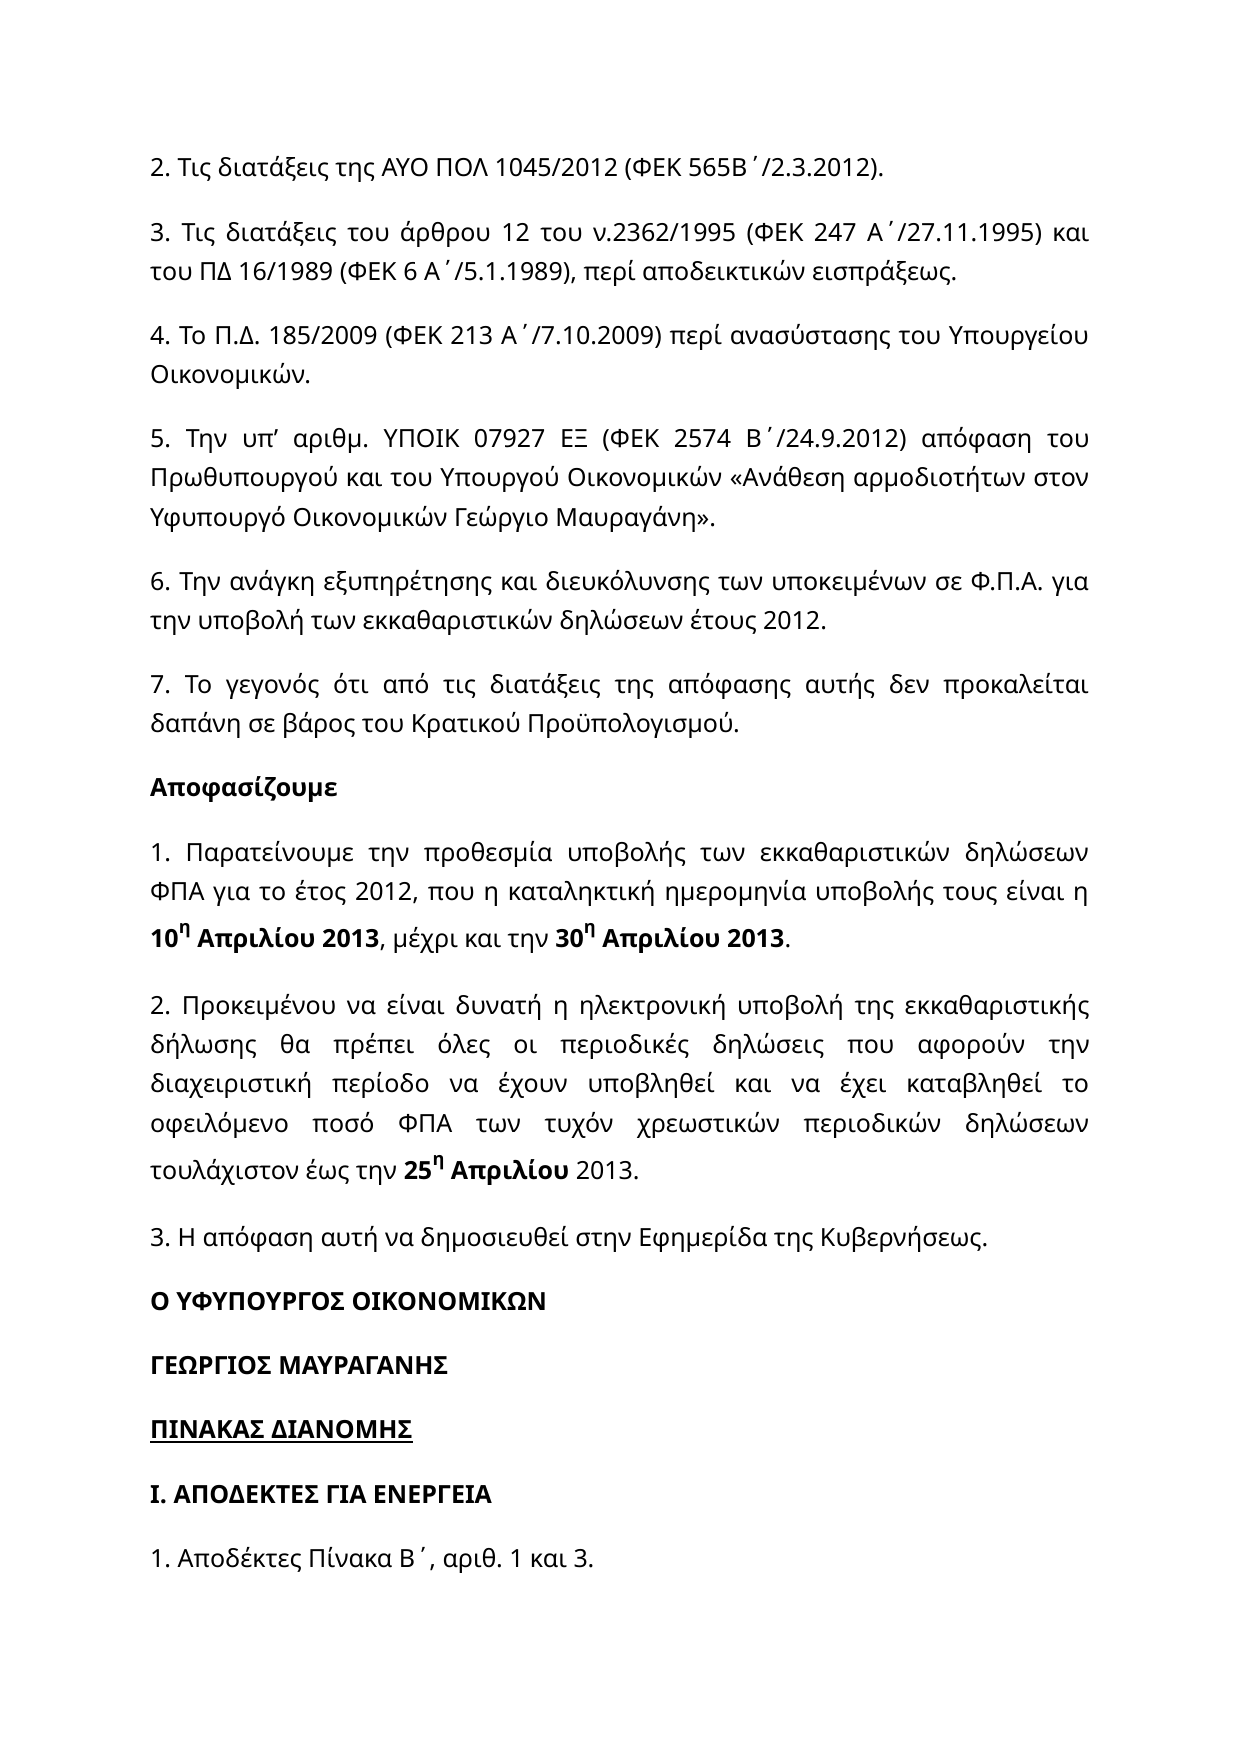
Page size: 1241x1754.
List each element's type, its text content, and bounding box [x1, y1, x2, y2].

text 4. Το Π.Δ. 185/2009 (ΦΕΚ 213 Α΄/7.10.2009) περί ανασύστασης του Υπουργείου Οικονομικών. [150, 317, 1090, 391]
text Ι. ΑΠΟΔΕΚΤΕΣ ΓΙΑ ΕΝΕΡΓΕΙΑ [150, 1476, 1090, 1510]
text 3. Η απόφαση αυτή να δημοσιευθεί στην Εφημερίδα της Κυβερνήσεως. [150, 1219, 1090, 1254]
text 1. Παρατείνουμε την προθεσμία υποβολής των εκκαθαριστικών δηλώσεων ΦΠΑ για το έτος 2012, που η καταληκτική ημερομηνία υποβολής τους είναι η 10η Απριλίου 2013, μέχρι και την 30η Απριλίου 2013. [150, 834, 1090, 956]
text 2. Προκειμένου να είναι δυνατή η ηλεκτρονική υποβολή της εκκαθαριστικής δήλωσης θα πρέπει όλες οι περιοδικές δηλώσεις που αφορούν την διαχειριστική περίοδο να έχουν υποβληθεί και να έχει καταβληθεί το οφειλόμενο ποσό ΦΠΑ των τυχόν χρεωστικών περιοδικών δηλώσεων τουλάχιστον έως την 25η Απριλίου 2013. [150, 988, 1090, 1188]
text 3. Τις διατάξεις του άρθρου 12 του ν.2362/1995 (ΦΕΚ 247 Α΄/27.11.1995) και του ΠΔ 16/1989 (ΦΕΚ 6 Α΄/5.1.1989), περί αποδεικτικών εισπράξεως. [150, 214, 1090, 287]
text Αποφασίζουμε [150, 770, 1090, 804]
text 7. Το γεγονός ότι από τις διατάξεις της απόφασης αυτής δεν προκαλείται δαπάνη σε βάρος του Κρατικού Προϋπολογισμού. [150, 667, 1090, 740]
text 2. Τις διατάξεις της ΑΥΟ ΠΟΛ 1045/2012 (ΦΕΚ 565Β΄/2.3.2012). [150, 150, 1090, 184]
text 5. Την υπ’ αριθμ. ΥΠΟΙΚ 07927 ΕΞ (ΦΕΚ 2574 Β΄/24.9.2012) απόφαση του Πρωθυπουργού και του Υπουργού Οικονομικών «Ανάθεση αρμοδιοτήτων στον Υφυπουργό Οικονομικών Γεώργιο Μαυραγάνη». [150, 421, 1090, 533]
text ΓΕΩΡΓΙΟΣ ΜΑΥΡΑΓΑΝΗΣ [150, 1348, 1090, 1382]
text 1. Αποδέκτες Πίνακα Β΄, αριθ. 1 και 3. [150, 1540, 1090, 1574]
text 6. Την ανάγκη εξυπηρέτησης και διευκόλυνσης των υποκειμένων σε Φ.Π.Α. για την υποβολή των εκκαθαριστικών δηλώσεων έτους 2012. [150, 563, 1090, 637]
text Ο ΥΦΥΠΟΥΡΓΟΣ ΟΙΚΟΝΟΜΙΚΩΝ [150, 1284, 1090, 1318]
text ΠΙΝΑΚΑΣ ΔΙΑΝΟΜΗΣ [150, 1412, 1090, 1446]
